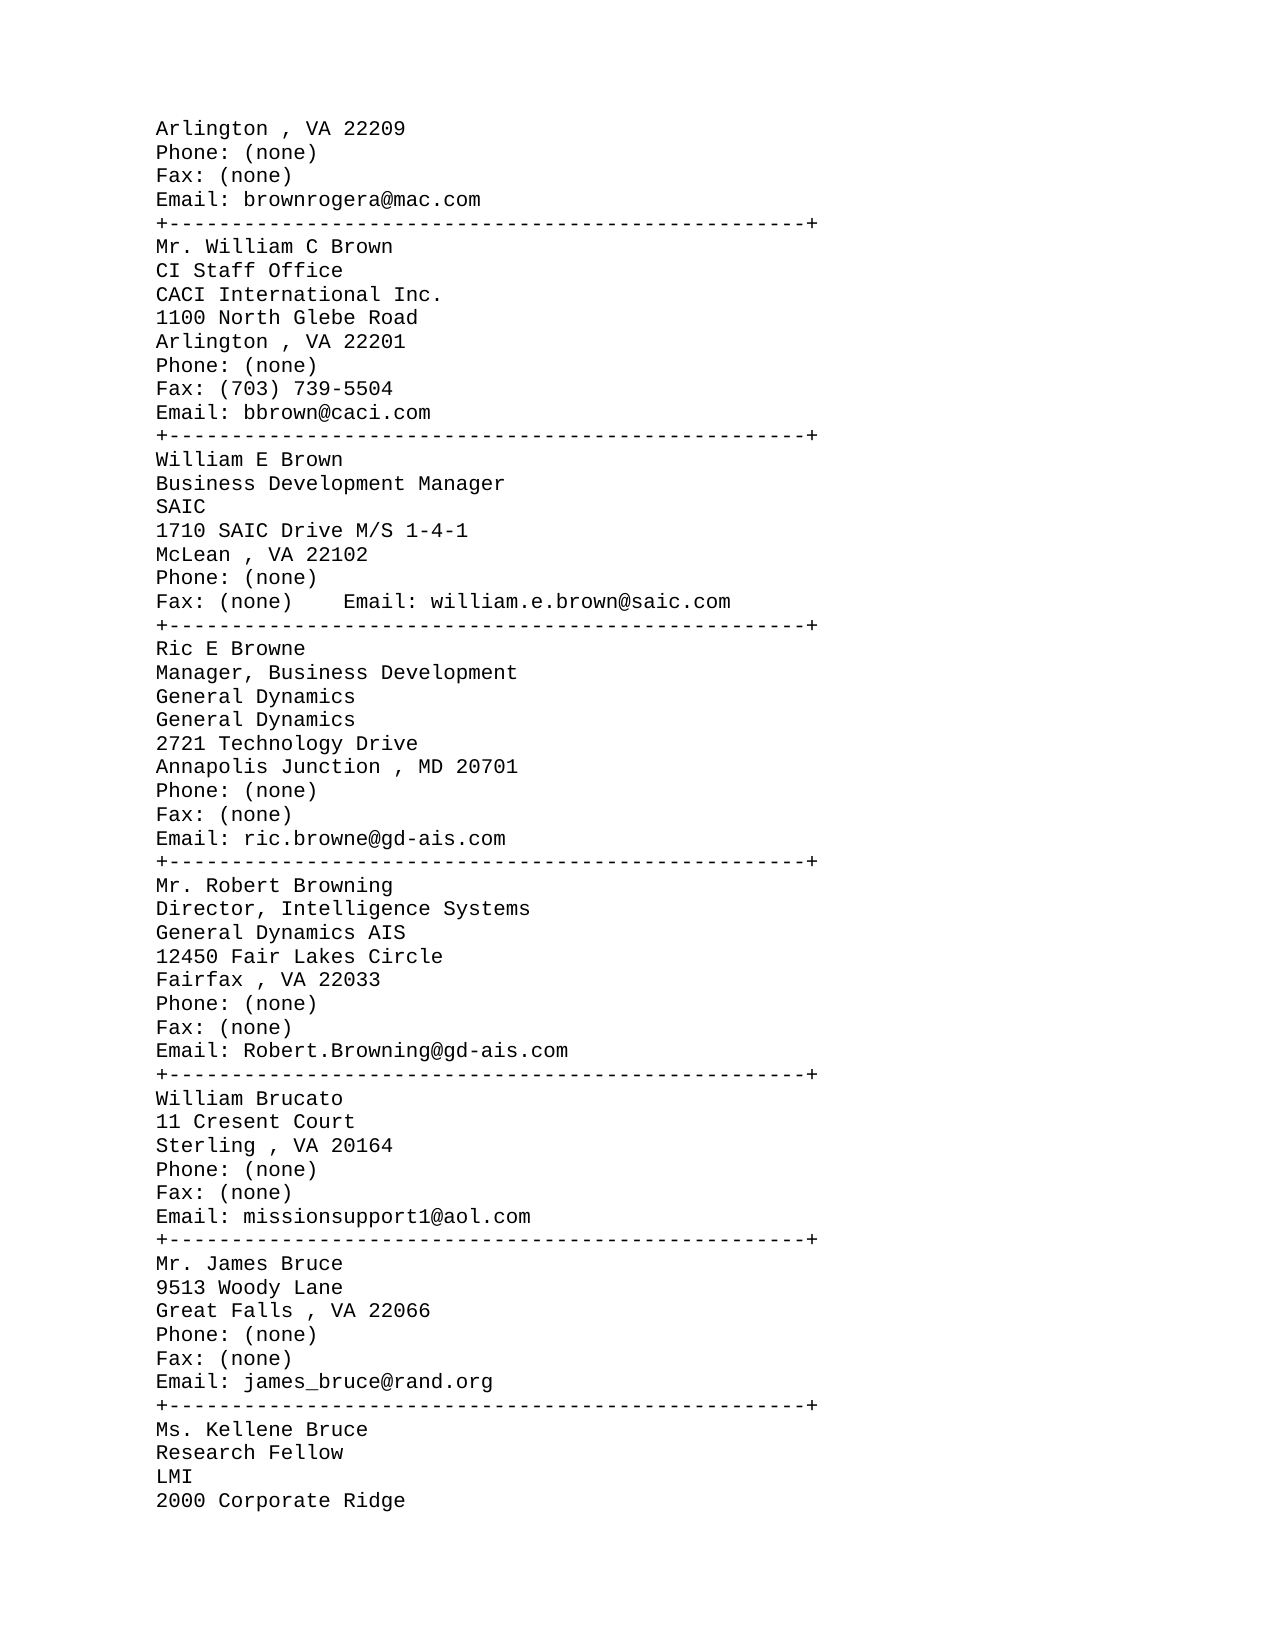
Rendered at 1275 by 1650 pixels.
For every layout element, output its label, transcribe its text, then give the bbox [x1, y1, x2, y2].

text Fax: (none) [118, 1017, 1157, 1040]
text General Dynamics [118, 686, 1157, 709]
text Email: brownrogera@mac.com [118, 189, 1157, 213]
text Business Development Manager [118, 473, 1157, 496]
text CI Staff Office [118, 260, 1157, 284]
text Mr. William C Brown [118, 236, 1157, 260]
text +---------------------------------------------------+ [118, 1395, 1157, 1419]
text Phone: (none) [118, 1158, 1157, 1182]
text +---------------------------------------------------+ [118, 615, 1157, 638]
text 12450 Fair Lakes Circle [118, 946, 1157, 969]
text Manager, Business Development [118, 662, 1157, 686]
text 11 Cresent Court [118, 1111, 1157, 1135]
text Director, Intelligence Systems [118, 898, 1157, 922]
text Phone: (none) [118, 1324, 1157, 1348]
text Fax: (none) [118, 1182, 1157, 1206]
text Email: ric.browne@gd-ais.com [118, 827, 1157, 851]
text 9513 Woody Lane [118, 1277, 1157, 1300]
text 1710 SAIC Drive M/S 1-4-1 [118, 520, 1157, 544]
text Great Falls , VA 22066 [118, 1300, 1157, 1324]
text 2721 Technology Drive [118, 733, 1157, 757]
text Arlington , VA 22209 [118, 118, 1157, 142]
text 2000 Corporate Ridge [118, 1489, 1157, 1513]
text LMI [118, 1466, 1157, 1489]
text SAIC [118, 496, 1157, 520]
text Phone: (none) [118, 354, 1157, 378]
text +---------------------------------------------------+ [118, 426, 1157, 449]
text Mr. James Bruce [118, 1253, 1157, 1277]
text Fairfax , VA 22033 [118, 969, 1157, 993]
text General Dynamics AIS [118, 922, 1157, 946]
text Phone: (none) [118, 780, 1157, 804]
text Email: Robert.Browning@gd-ais.com [118, 1040, 1157, 1064]
text Fax: (703) 739-5504 [118, 378, 1157, 402]
text Arlington , VA 22201 [118, 331, 1157, 354]
text +---------------------------------------------------+ [118, 1064, 1157, 1088]
text Annapolis Junction , MD 20701 [118, 757, 1157, 780]
text +---------------------------------------------------+ [118, 213, 1157, 236]
text Fax: (none) Email: william.e.brown@saic.com [118, 591, 1157, 615]
text Phone: (none) [118, 993, 1157, 1017]
text William Brucato [118, 1088, 1157, 1111]
text Email: bbrown@caci.com [118, 402, 1157, 426]
text Ric E Browne [118, 638, 1157, 662]
text Email: missionsupport1@aol.com [118, 1206, 1157, 1229]
text Fax: (none) [118, 165, 1157, 189]
text Research Fellow [118, 1442, 1157, 1466]
text McLean , VA 22102 [118, 544, 1157, 567]
text Ms. Kellene Bruce [118, 1419, 1157, 1442]
text 1100 North Glebe Road [118, 307, 1157, 331]
text Phone: (none) [118, 567, 1157, 591]
text General Dynamics [118, 709, 1157, 733]
text Fax: (none) [118, 1348, 1157, 1371]
text CACI International Inc. [118, 284, 1157, 307]
text Phone: (none) [118, 142, 1157, 165]
text +---------------------------------------------------+ [118, 1229, 1157, 1253]
text Fax: (none) [118, 804, 1157, 827]
text Sterling , VA 20164 [118, 1135, 1157, 1158]
text William E Brown [118, 449, 1157, 473]
text Email: james_bruce@rand.org [118, 1371, 1157, 1395]
text +---------------------------------------------------+ [118, 851, 1157, 875]
text Mr. Robert Browning [118, 875, 1157, 898]
